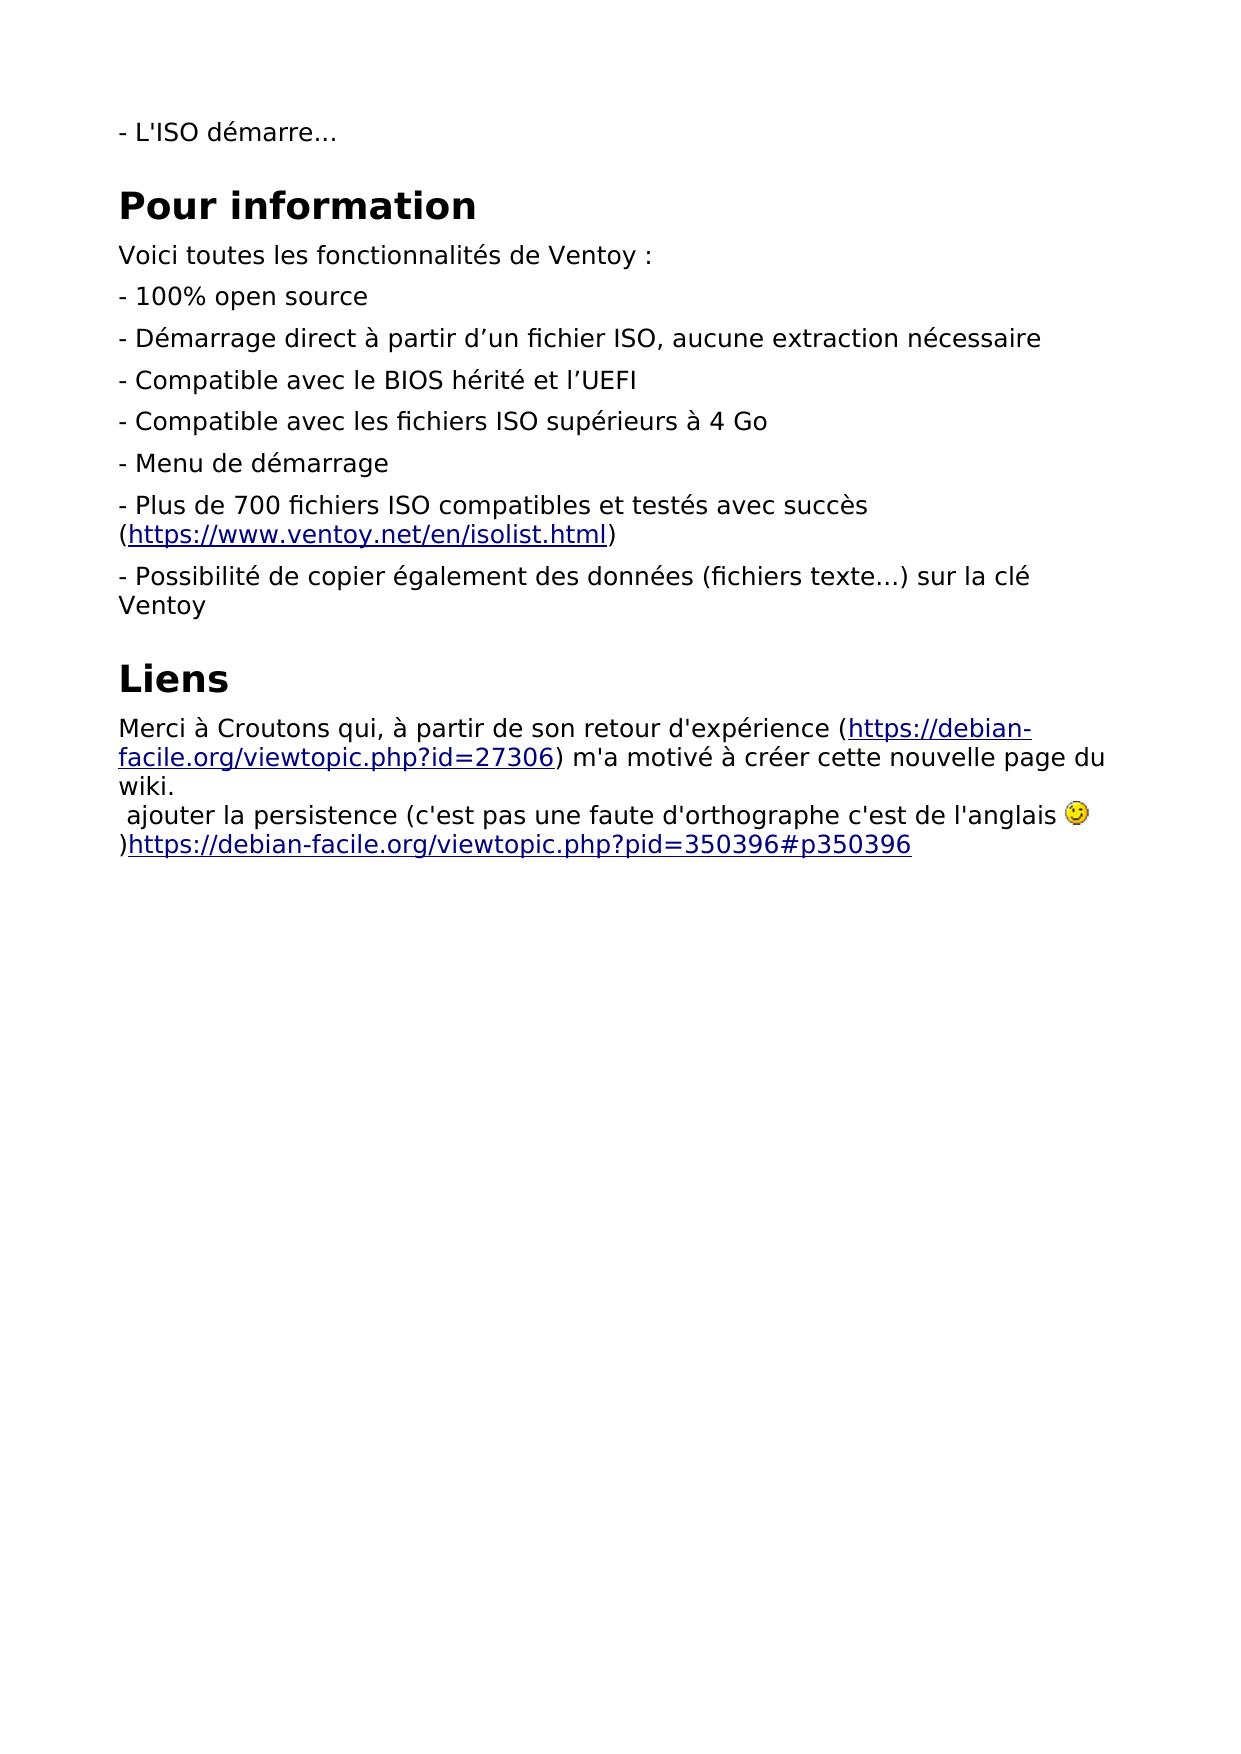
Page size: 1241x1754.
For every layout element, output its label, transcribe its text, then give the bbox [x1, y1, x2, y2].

text - Compatible avec le BIOS hérité et l’UEFI [118, 366, 1122, 395]
text - 100% open source [118, 283, 1122, 312]
picture [1065, 801, 1089, 825]
text - Démarrage direct à partir d’un fichier ISO, aucune extraction nécessaire [118, 324, 1122, 353]
text - Possibilité de copier également des données (fichiers texte...) sur la clé Ventoy [118, 562, 1122, 620]
text - Compatible avec les fichiers ISO supérieurs à 4 Go [118, 408, 1122, 437]
subtitle Liens [118, 658, 1122, 701]
text Merci à Croutons qui, à partir de son retour d'expérience (https://debian-facile.org/viewtopic.php?id=27306) m'a motivé à créer cette nouvelle page du wiki. ajouter la persistence (c'est pas une faute d'orthographe c'est de l'anglais )https://debian-facile.org/viewtopic.php?pid=350396#p350396 [118, 714, 1122, 860]
subtitle Pour information [118, 185, 1122, 228]
text Voici toutes les fonctionnalités de Ventoy : [118, 241, 1122, 270]
text - L'ISO démarre... [118, 118, 1122, 147]
text - Menu de démarrage [118, 449, 1122, 478]
text - Plus de 700 fichiers ISO compatibles et testés avec succès (https://www.ventoy.net/en/isolist.html) [118, 491, 1122, 549]
